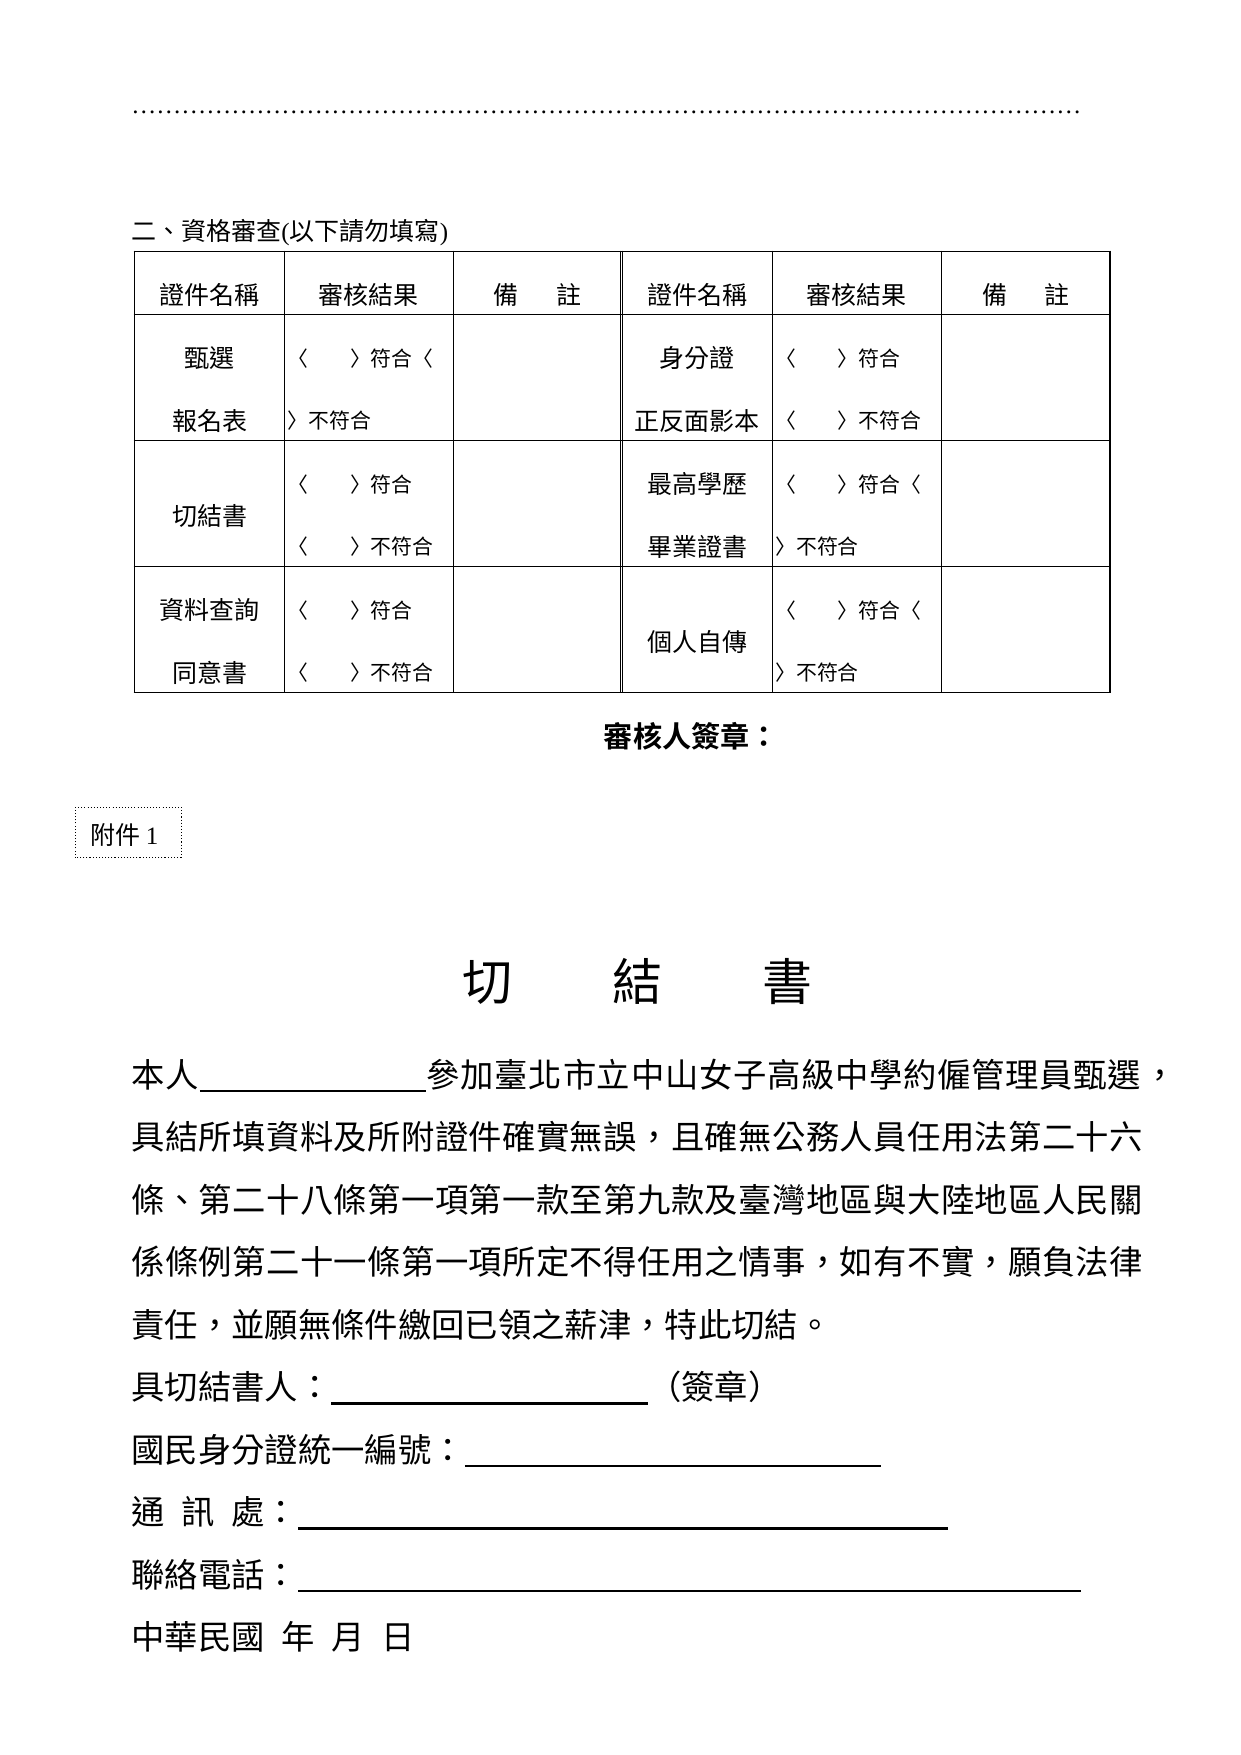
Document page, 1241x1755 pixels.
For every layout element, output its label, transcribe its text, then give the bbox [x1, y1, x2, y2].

table_cell 〈 〉符合 〈 〉不符合 [773, 315, 941, 440]
table_cell 〈 〉符合 〈 〉不符合 [285, 567, 453, 692]
text 具切結書人： （簽章） [131, 1343, 1144, 1406]
text 二、資格審查(以下請勿填寫) [131, 188, 1144, 251]
table_cell 〈 〉符合〈 〉不符合 [285, 315, 453, 440]
text 附件1 [91, 815, 166, 850]
text 聯絡電話： [131, 1531, 1144, 1593]
text 中華民國 年 月 日 [131, 1593, 1144, 1656]
table_header 備 註 [942, 252, 1109, 314]
table_cell 〈 〉符合〈 〉不符合 [773, 441, 941, 566]
text 本人 參加臺北市立中山女子高級中學約僱管理員甄選，具結所填資料及所附證件確實無誤，且確無公務人員任用法第二十六條、第二十八條第一項第一款至第九款及臺灣地區與大陸地區人民關係條例第二十一條第一項所定不得任用之情事，如有不實，願負法律責任，並願無條件繳回已領之薪津，特此切結。 [131, 1031, 1144, 1343]
table_cell [454, 315, 620, 440]
text 國民身分證統一編號： [131, 1406, 1144, 1468]
table_header 證件名稱 [135, 252, 284, 314]
table_header 審核結果 [285, 252, 453, 314]
table_cell 〈 〉符合 〈 〉不符合 [285, 441, 453, 566]
table_cell 個人自傳 [623, 567, 772, 692]
text 審核人簽章： [131, 693, 1144, 756]
text 切 結 書 [131, 906, 1144, 1031]
table_cell [454, 567, 620, 692]
text 通 訊 處： [131, 1468, 1144, 1531]
table_cell 〈 〉符合〈 〉不符合 [773, 567, 941, 692]
table_cell [454, 441, 620, 566]
table_cell 最高學歷 畢業證書 [623, 441, 772, 566]
text …………………………………………………………………………………………………… [131, 63, 1144, 126]
table_header 備 註 [454, 252, 620, 314]
table_cell [942, 315, 1109, 440]
table_header 審核結果 [773, 252, 941, 314]
table_cell [942, 567, 1109, 692]
table_cell 身分證 正反面影本 [623, 315, 772, 440]
table_cell 切結書 [135, 441, 284, 566]
table_cell 甄選 報名表 [135, 315, 284, 440]
table_cell [942, 441, 1109, 566]
table_header 證件名稱 [623, 252, 772, 314]
table_cell 資料查詢 同意書 [135, 567, 284, 692]
